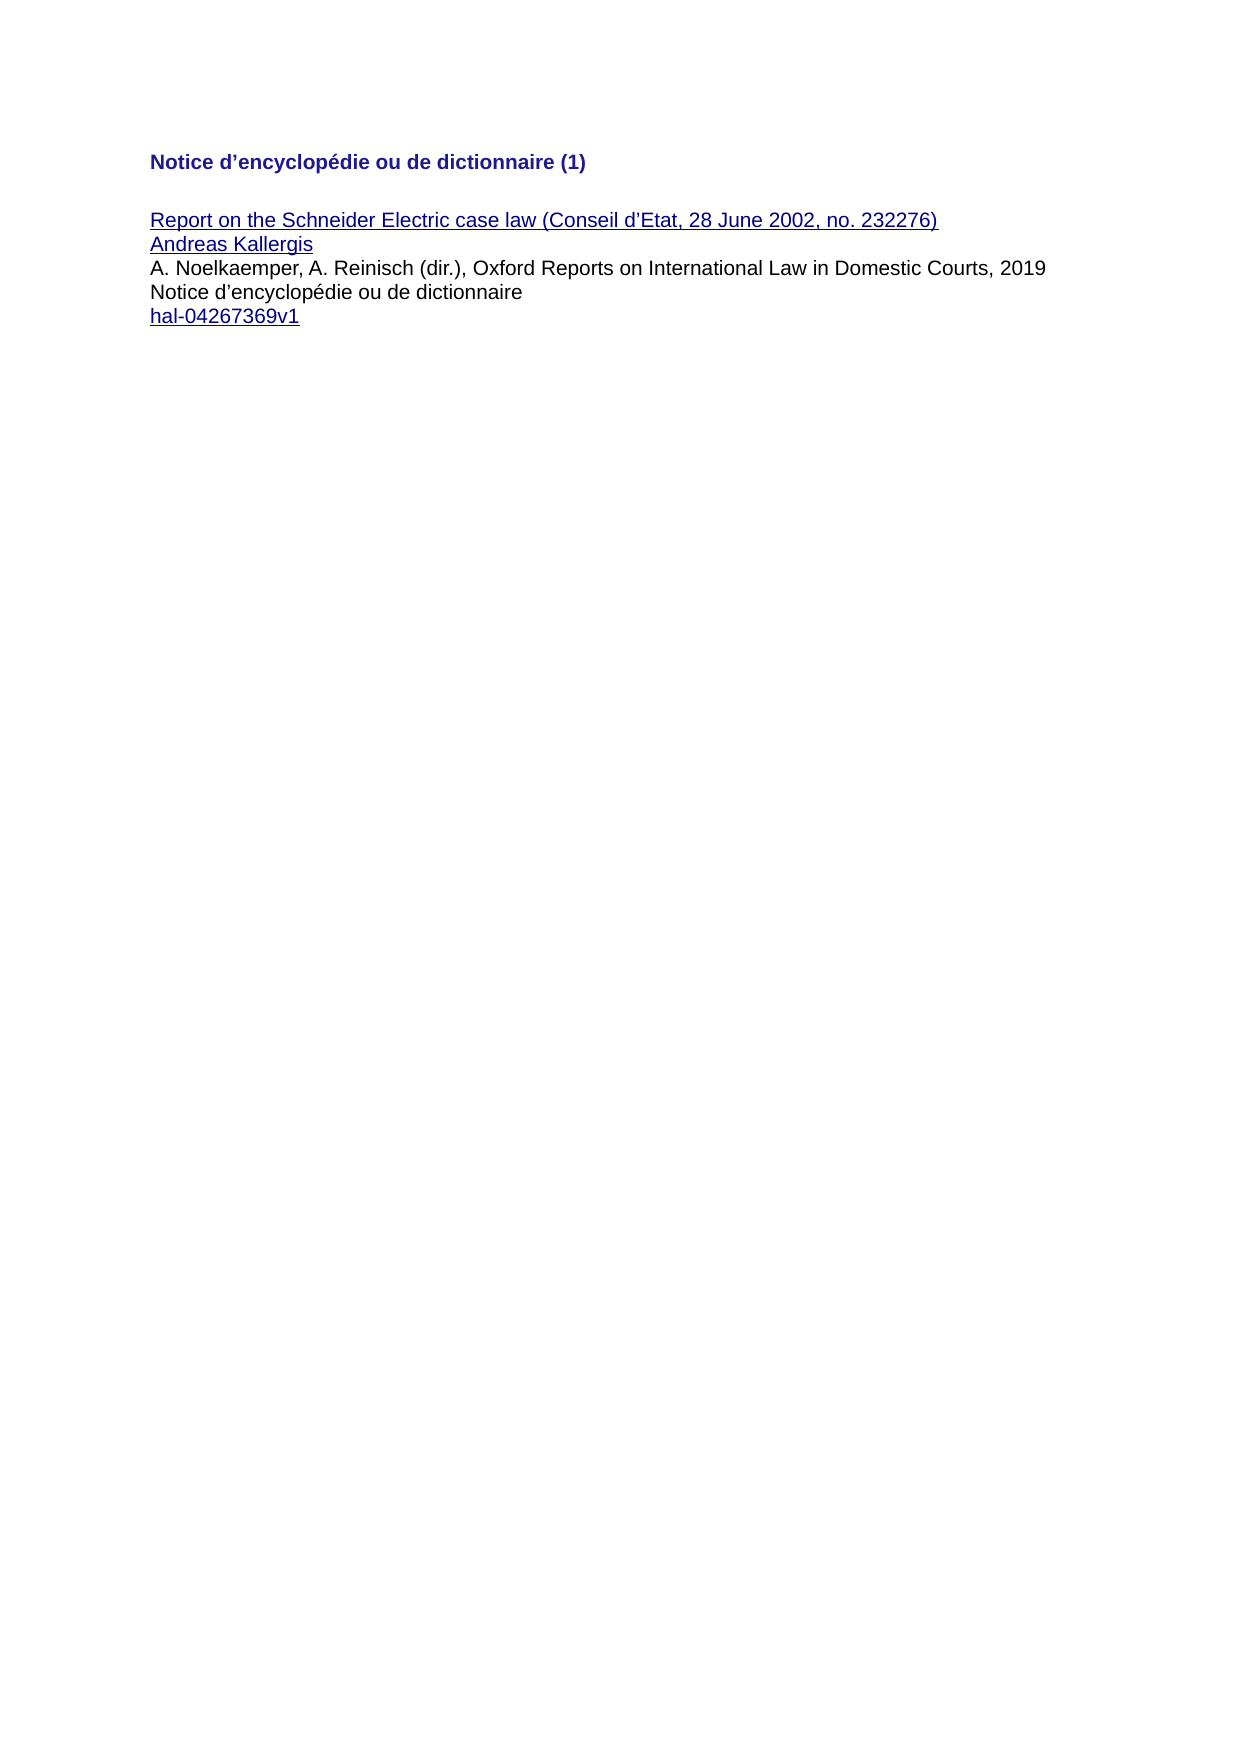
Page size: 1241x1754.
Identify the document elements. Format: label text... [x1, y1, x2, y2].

table_header Report on the Schneider Electric case law (Conseil d’Etat, 28 June 2002, no. 232276) Andreas Kallergis A. Noelkaemper, A. Reinisch (dir.), Oxford Reports on International Law in Domestic Courts, 2019 Notice d’encyclopédie ou de dictionnaire hal-04267369v1 [150, 208, 1090, 328]
subtitle Notice d’encyclopédie ou de dictionnaire (1) [150, 150, 1090, 174]
